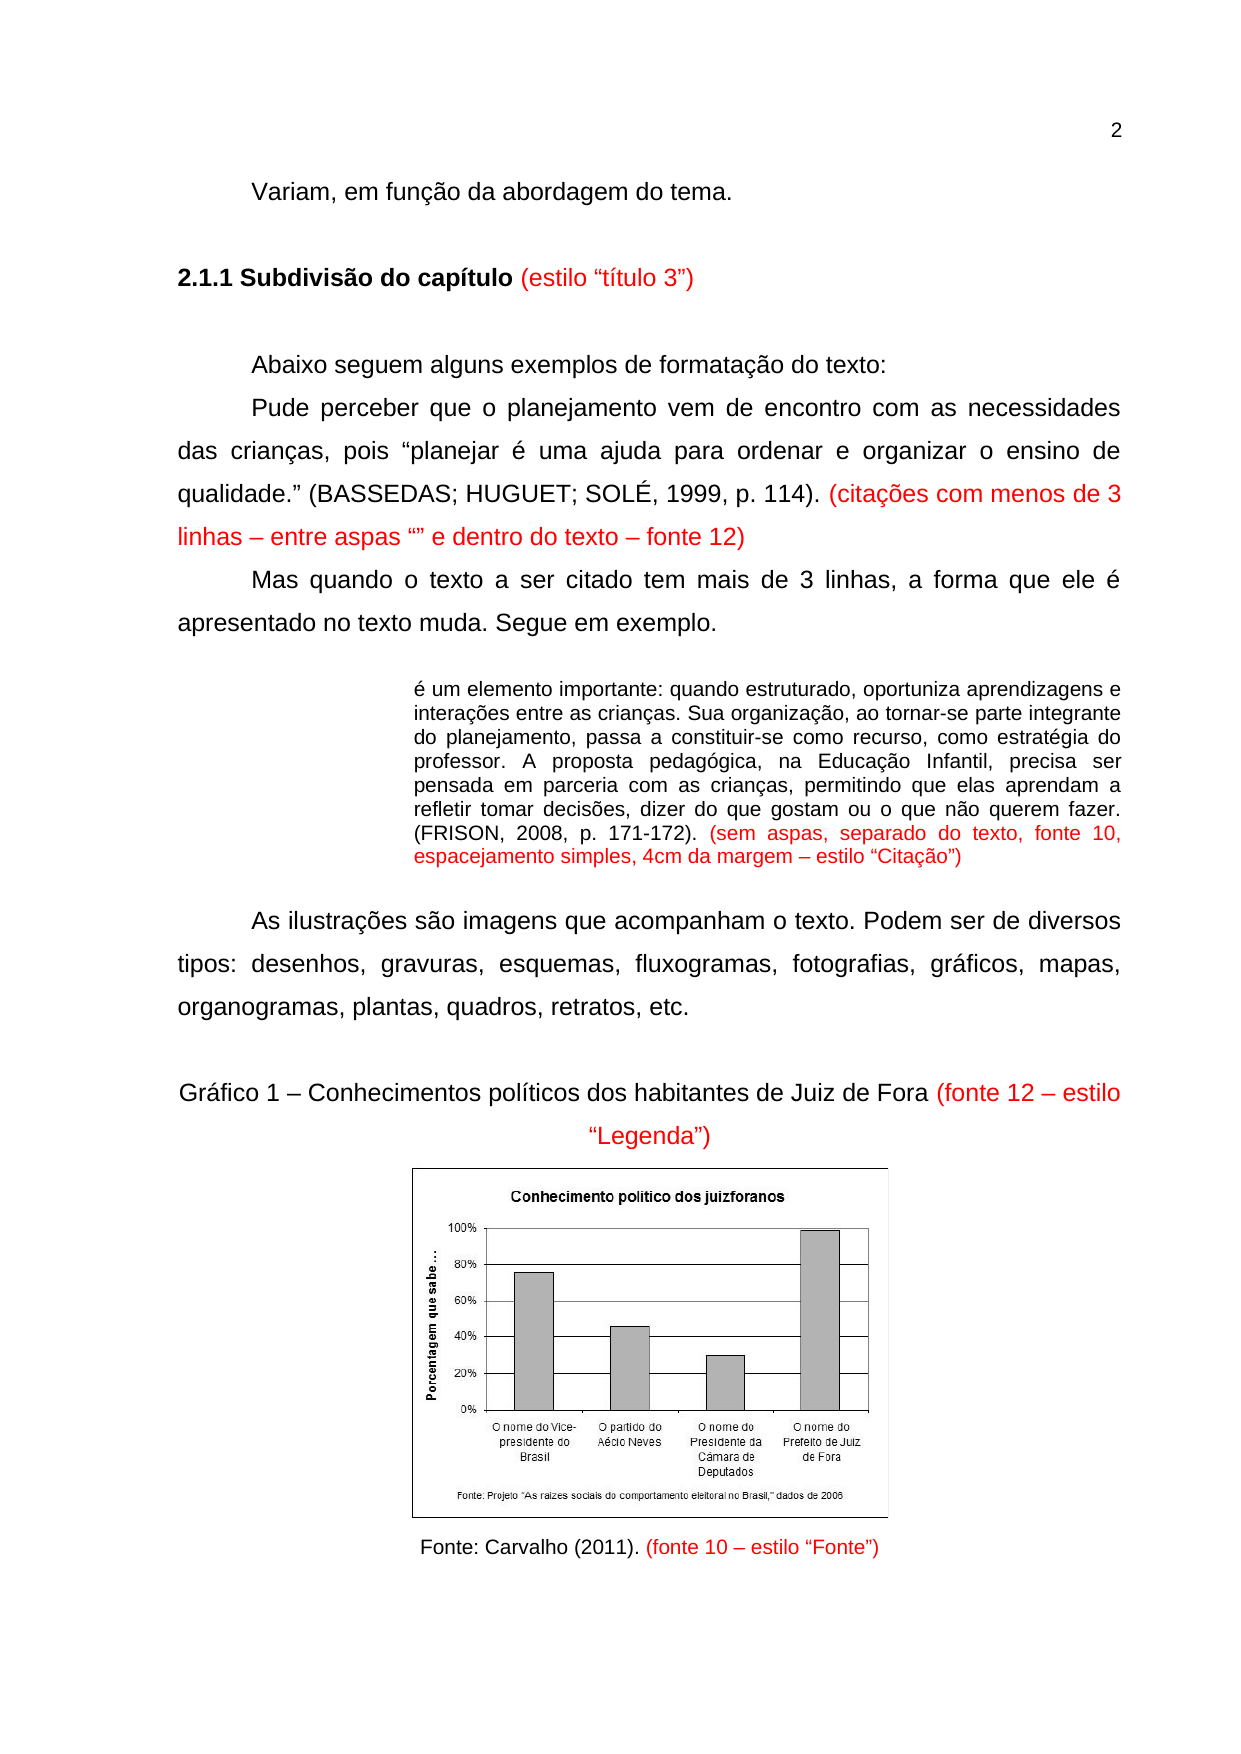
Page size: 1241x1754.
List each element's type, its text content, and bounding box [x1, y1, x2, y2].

text é um elemento importante: quando estruturado, oportuniza aprendizagens e interações entre as crianças. Sua organização, ao tornar-se parte integrante do planejamento, passa a constituir-se como recurso, como estratégia do professor. A proposta pedagógica, na Educação Infantil, precisa ser pensada em parceria com as crianças, permitindo que elas aprendam a refletir tomar decisões, dizer do que gostam ou o que não querem fazer. (FRISON, 2008, p. 171-172). (sem aspas, separado do texto, fonte 10, espacejamento simples, 4cm da margem – estilo “Citação”) [413, 677, 1122, 868]
text Fonte: Carvalho (2011). (fonte 10 – estilo “Fonte”) [177, 1535, 1122, 1559]
subtitle 2.1.1 Subdivisão do capítulo (estilo “título 3”) [177, 263, 1122, 292]
text Pude perceber que o planejamento vem de encontro com as necessidades das crianças, pois “planejar é uma ajuda para ordenar e organizar o ensino de qualidade.” (BASSEDAS; HUGUET; SOLÉ, 1999, p. 114). (citações com menos de 3 linhas – entre aspas “” e dentro do texto – fonte 12) [177, 393, 1122, 551]
text Mas quando o texto a ser citado tem mais de 3 linhas, a forma que ele é apresentado no texto muda. Segue em exemplo. [177, 565, 1122, 637]
text Gráfico 1 – Conhecimentos políticos dos habitantes de Juiz de Fora (fonte 12 – estilo “Legenda”) [177, 1078, 1122, 1150]
text Variam, em função da abordagem do tema. [177, 177, 1122, 206]
text As ilustrações são imagens que acompanham o texto. Podem ser de diversos tipos: desenhos, gravuras, esquemas, fluxogramas, fotografias, gráficos, mapas, organogramas, plantas, quadros, retratos, etc. [177, 906, 1122, 1021]
text Abaixo seguem alguns exemplos de formatação do texto: [177, 350, 1122, 378]
